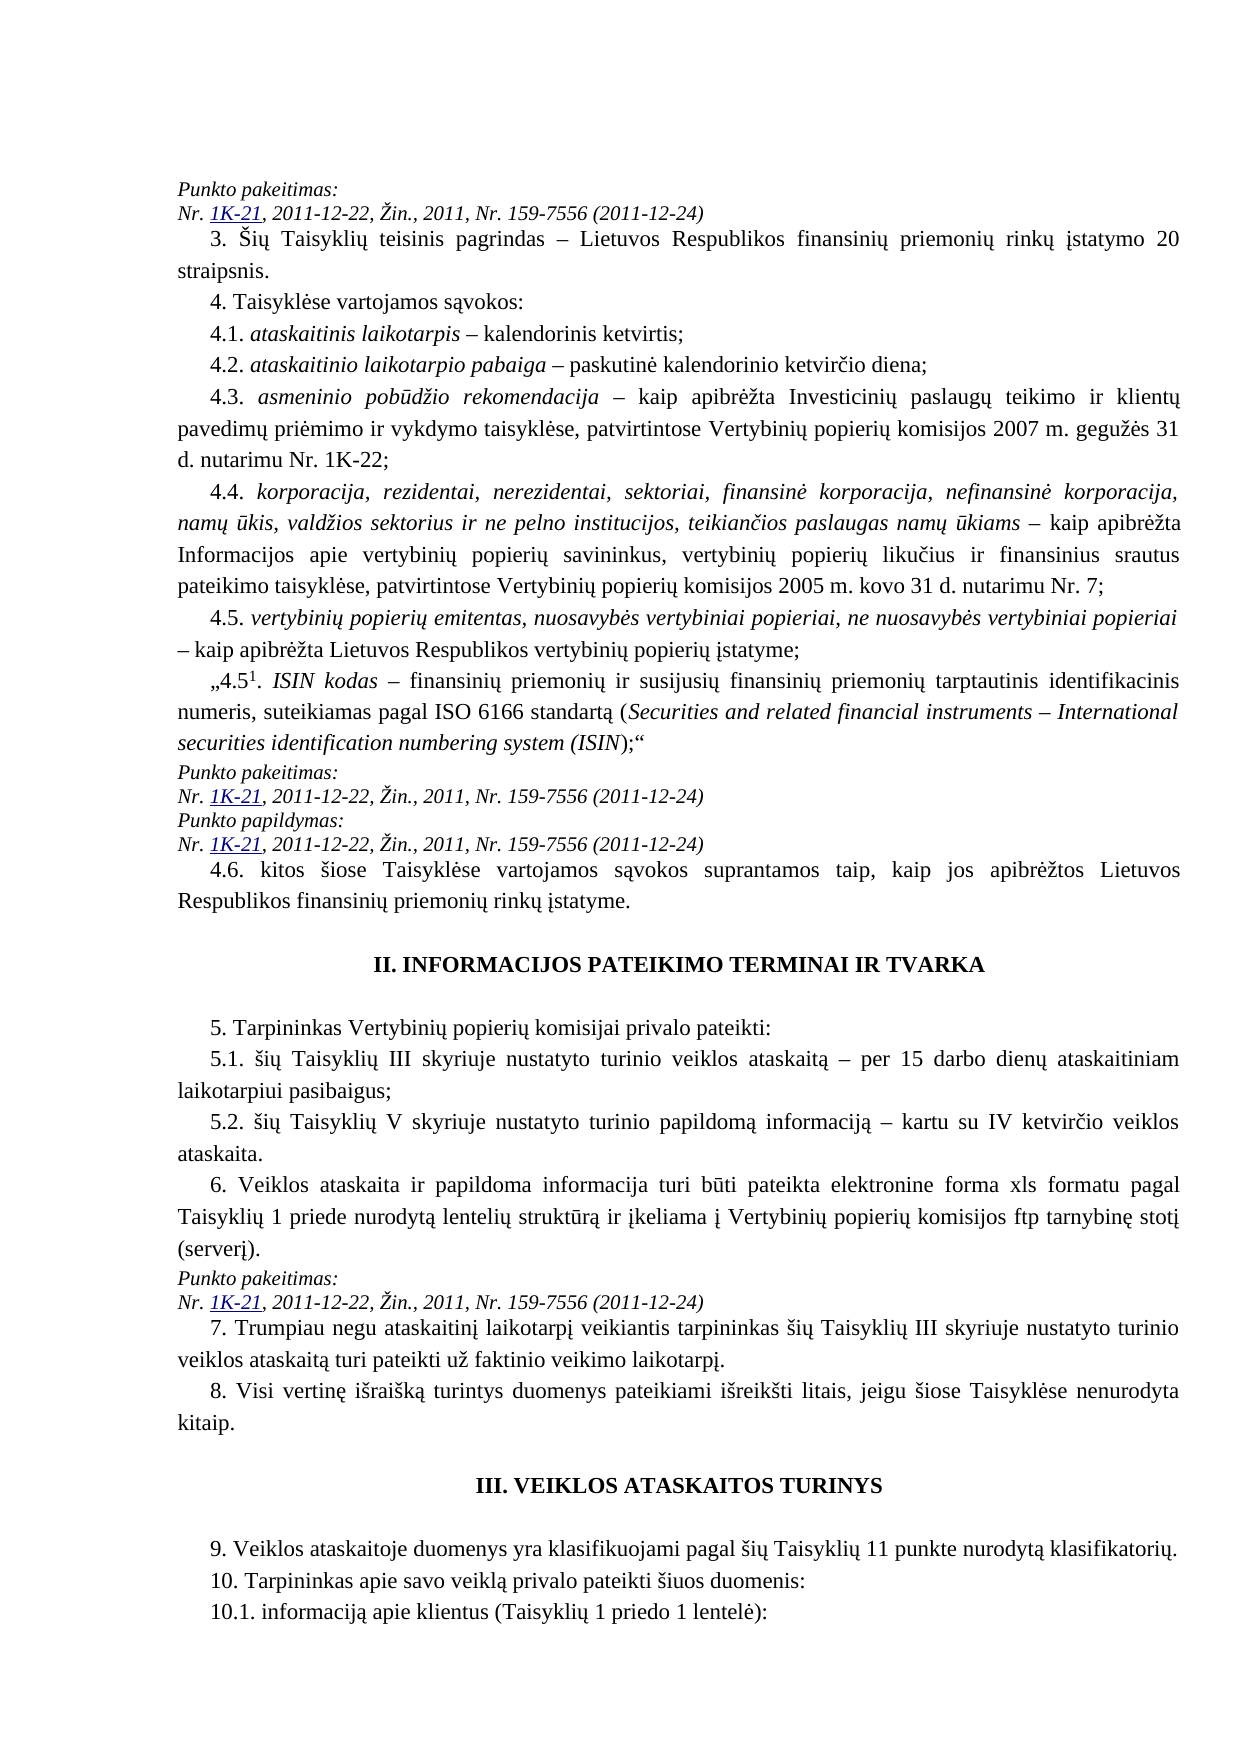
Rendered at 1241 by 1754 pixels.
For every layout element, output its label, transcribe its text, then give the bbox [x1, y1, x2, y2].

text Nr. 1K-21, 2011-12-22, Žin., 2011, Nr. 159-7556 (2011-12-24) [177, 1290, 1181, 1314]
text 6. Veiklos ataskaita ir papildoma informacija turi būti pateikta elektronine forma xls formatu pagal Taisyklių 1 priede nurodytą lentelių struktūrą ir įkeliama į Vertybinių popierių komisijos ftp tarnybinę stotį (serverį). [177, 1172, 1181, 1261]
text 8. Visi vertinę išraišką turintys duomenys pateikiami išreikšti litais, jeigu šiose Taisyklėse nenurodyta kitaip. [177, 1377, 1181, 1435]
text 5. Tarpininkas Vertybinių popierių komisijai privalo pateikti: [177, 1014, 1181, 1040]
text Punkto pakeitimas: [177, 760, 1181, 784]
text II. INFORMACIJOS PATEIKIMO TERMINAI IR TVARKA [177, 951, 1181, 977]
text „4.51. ISIN kodas – finansinių priemonių ir susijusių finansinių priemonių tarptautinis identifikacinis numeris, suteikiamas pagal ISO 6166 standartą (Securities and related financial instruments – International securities identification numbering system (ISIN);“ [177, 667, 1181, 755]
text 4.2. ataskaitinio laikotarpio pabaiga – paskutinė kalendorinio ketvirčio diena; [177, 352, 1181, 378]
text 3. Šių Taisyklių teisinis pagrindas – Lietuvos Respublikos finansinių priemonių rinkų įstatymo 20 straipsnis. [177, 225, 1181, 283]
text 5.1. šių Taisyklių III skyriuje nustatyto turinio veiklos ataskaitą – per 15 darbo dienų ataskaitiniam laikotarpiui pasibaigus; [177, 1045, 1181, 1103]
text III. VEIKLOS ATASKAITOS TURINYS [177, 1472, 1181, 1498]
text Nr. 1K-21, 2011-12-22, Žin., 2011, Nr. 159-7556 (2011-12-24) [177, 201, 1181, 225]
text Nr. 1K-21, 2011-12-22, Žin., 2011, Nr. 159-7556 (2011-12-24) [177, 832, 1181, 856]
text 4.3. asmeninio pobūdžio rekomendacija – kaip apibrėžta Investicinių paslaugų teikimo ir klientų pavedimų priėmimo ir vykdymo taisyklėse, patvirtintose Vertybinių popierių komisijos 2007 m. gegužės 31 d. nutarimu Nr. 1K-22; [177, 383, 1181, 473]
text 7. Trumpiau negu ataskaitinį laikotarpį veikiantis tarpininkas šių Taisyklių III skyriuje nustatyto turinio veiklos ataskaitą turi pateikti už faktinio veikimo laikotarpį. [177, 1314, 1181, 1372]
text 5.2. šių Taisyklių V skyriuje nustatyto turinio papildomą informaciją – kartu su IV ketvirčio veiklos ataskaita. [177, 1108, 1181, 1166]
text Punkto papildymas: [177, 808, 1181, 832]
text 4.6. kitos šiose Taisyklėse vartojamos sąvokos suprantamos taip, kaip jos apibrėžtos Lietuvos Respublikos finansinių priemonių rinkų įstatyme. [177, 856, 1181, 914]
text 10. Tarpininkas apie savo veiklą privalo pateikti šiuos duomenis: [177, 1567, 1181, 1593]
text 4. Taisyklėse vartojamos sąvokos: [177, 288, 1181, 315]
text 4.5. vertybinių popierių emitentas, nuosavybės vertybiniai popieriai, ne nuosavybės vertybiniai popieriai – kaip apibrėžta Lietuvos Respublikos vertybinių popierių įstatyme; [177, 604, 1181, 662]
text 10.1. informaciją apie klientus (Taisyklių 1 priedo 1 lentelė): [177, 1598, 1181, 1625]
text Punkto pakeitimas: [177, 1266, 1181, 1290]
text Nr. 1K-21, 2011-12-22, Žin., 2011, Nr. 159-7556 (2011-12-24) [177, 784, 1181, 808]
text 4.1. ataskaitinis laikotarpis – kalendorinis ketvirtis; [177, 320, 1181, 346]
text 9. Veiklos ataskaitoje duomenys yra klasifikuojami pagal šių Taisyklių 11 punkte nurodytą klasifikatorių. [177, 1535, 1181, 1562]
text 4.4. korporacija, rezidentai, nerezidentai, sektoriai, finansinė korporacija, nefinansinė korporacija, namų ūkis, valdžios sektorius ir ne pelno institucijos, teikiančios paslaugas namų ūkiams – kaip apibrėžta Informacijos apie vertybinių popierių savininkus, vertybinių popierių likučius ir finansinius srautus pateikimo taisyklėse, patvirtintose Vertybinių popierių komisijos 2005 m. kovo 31 d. nutarimu Nr. 7; [177, 478, 1181, 599]
text Punkto pakeitimas: [177, 177, 1181, 201]
